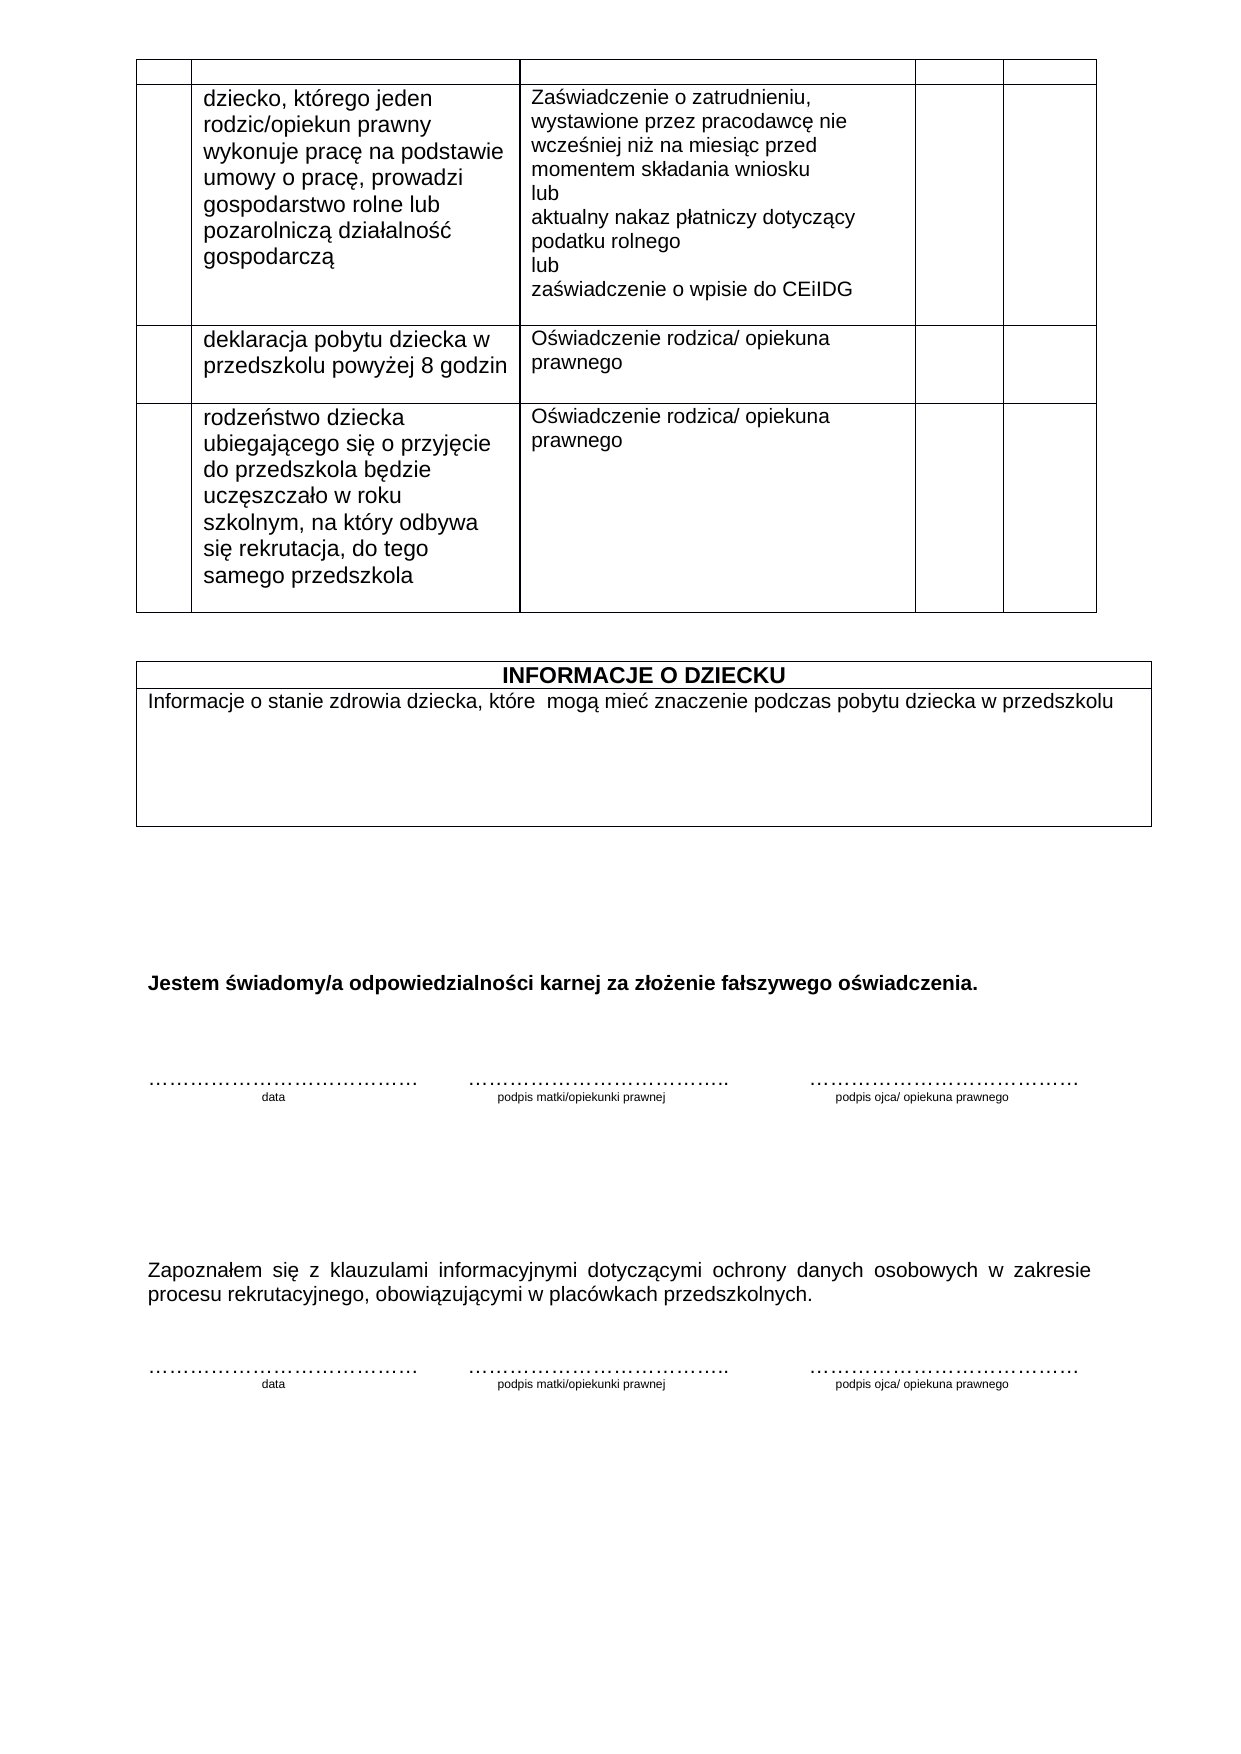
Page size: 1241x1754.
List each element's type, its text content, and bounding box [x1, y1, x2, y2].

table_cell Oświadczenie rodzica/ opiekuna prawnego [521, 404, 915, 612]
table_header INFORMACJE O DZIECKU [137, 662, 1151, 688]
table_cell Informacje o stanie zdrowia dziecka, które mogą mieć znaczenie podczas pobytu dziecka w przedszkolu [137, 689, 1151, 826]
text Jestem świadomy/a odpowiedzialności karnej za złożenie fałszywego oświadczenia. [148, 970, 1093, 994]
table_header ……………………………….. [456, 1066, 797, 1090]
table_cell [137, 404, 191, 612]
table_cell podpis matki/opiekunki prawnej [456, 1378, 797, 1402]
table_header ………………………………… [798, 1066, 1148, 1090]
table_header ………………………………… [798, 1354, 1148, 1378]
table_cell [1004, 404, 1096, 612]
table_cell deklaracja pobytu dziecka w przedszkolu powyżej 8 godzin [192, 326, 519, 402]
table_header ……………………………….. [456, 1354, 797, 1378]
table_cell [137, 60, 191, 84]
table_cell rodzeństwo dziecka ubiegającego się o przyjęcie do przedszkola będzie uczęszczało w roku szkolnym, na który odbywa się rekrutacja, do tego samego przedszkola [192, 404, 519, 612]
table_cell Zaświadczenie o zatrudnieniu, wystawione przez pracodawcę nie wcześniej niż na miesiąc przed momentem składania wniosku lub aktualny nakaz płatniczy dotyczący podatku rolnego lub zaświadczenie o wpisie do CEiIDG [521, 85, 915, 325]
table_cell [916, 404, 1003, 612]
table_cell [916, 60, 1003, 84]
table_cell [1004, 85, 1096, 325]
table_header ………………………………… [136, 1354, 456, 1378]
table_cell data [136, 1090, 456, 1210]
table_cell [1004, 60, 1096, 84]
table_cell [1004, 326, 1096, 402]
table_header ………………………………… [136, 1066, 456, 1090]
table_cell Oświadczenie rodzica/ opiekuna prawnego [521, 326, 915, 402]
table_cell podpis ojca/ opiekuna prawnego [798, 1090, 1148, 1210]
text Zapoznałem się z klauzulami informacyjnymi dotyczącymi ochrony danych osobowych w zakresie procesu rekrutacyjnego, obowiązującymi w placówkach przedszkolnych. [148, 1258, 1093, 1306]
table_cell podpis ojca/ opiekuna prawnego [798, 1378, 1148, 1402]
table_cell [916, 85, 1003, 325]
table_cell [192, 60, 519, 84]
table_cell [916, 326, 1003, 402]
table_cell [137, 326, 191, 402]
table_cell [521, 60, 915, 84]
table_cell data [136, 1378, 456, 1402]
table_cell dziecko, którego jeden rodzic/opiekun prawny wykonuje pracę na podstawie umowy o pracę, prowadzi gospodarstwo rolne lub pozarolniczą działalność gospodarczą [192, 85, 519, 325]
table_cell [137, 85, 191, 325]
table_cell podpis matki/opiekunki prawnej [456, 1090, 797, 1210]
